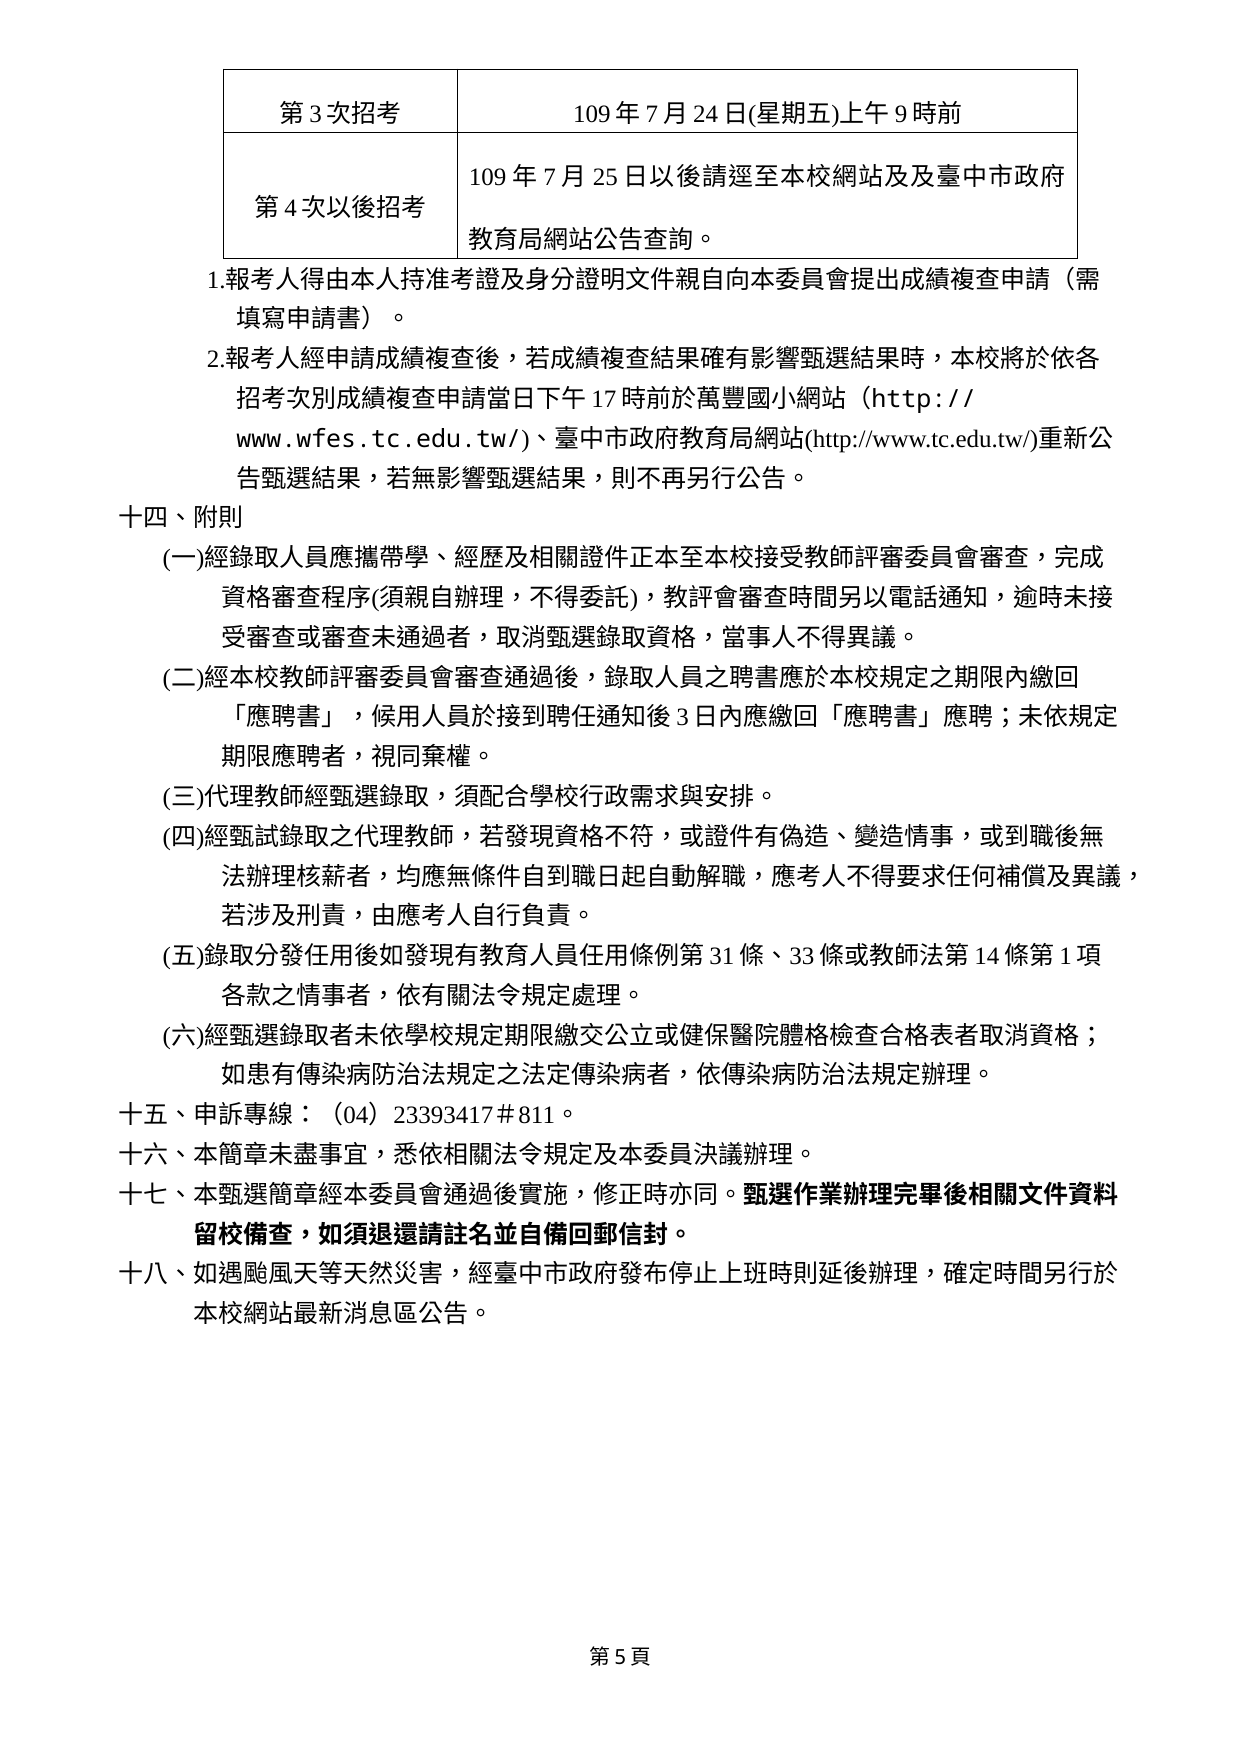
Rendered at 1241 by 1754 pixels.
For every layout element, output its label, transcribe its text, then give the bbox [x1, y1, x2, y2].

table_cell 第4次以後招考 [224, 133, 457, 258]
text (三)代理教師經甄選錄取，須配合學校行政需求與安排。 [162, 776, 1122, 813]
table_cell 第3次招考 [224, 70, 457, 132]
text (二)經本校教師評審委員會審查通過後，錄取人員之聘書應於本校規定之期限內繳回「應聘書」，候用人員於接到聘任通知後3日內應繳回「應聘書」應聘；未依規定期限應聘者，視同棄權。 [162, 657, 1122, 773]
text 十七、本甄選簡章經本委員會通過後實施，修正時亦同。甄選作業辦理完畢後相關文件資料留校備查，如須退還請註名並自備回郵信封。 [118, 1174, 1122, 1250]
text 十八、如遇颱風天等天然災害，經臺中市政府發布停止上班時則延後辦理，確定時間另行於本校網站最新消息區公告。 [118, 1254, 1122, 1330]
text 2.報考人經申請成績複查後，若成績複查結果確有影響甄選結果時，本校將於依各招考次別成績複查申請當日下午17時前於萬豐國小網站（http://www.wfes.tc.edu.tw/)、臺中市政府教育局網站(http://www.tc.edu.tw/)重新公告甄選結果，若無影響甄選結果，則不再另行公告。 [207, 339, 1122, 494]
table_cell 109年7月25日以後請逕至本校網站及及臺中市政府教育局網站公告查詢。 [458, 133, 1077, 258]
text 十四、附則 [118, 498, 1122, 534]
table_cell 109年7月24日(星期五)上午9時前 [458, 70, 1077, 132]
text (五)錄取分發任用後如發現有教育人員任用條例第31條、33條或教師法第14條第1項各款之情事者，依有關法令規定處理。 [162, 936, 1122, 1012]
text (六)經甄選錄取者未依學校規定期限繳交公立或健保醫院體格檢查合格表者取消資格；如患有傳染病防治法規定之法定傳染病者，依傳染病防治法規定辦理。 [162, 1015, 1122, 1091]
text 十五、申訴專線：（04）23393417＃811。 [118, 1095, 1122, 1131]
text (四)經甄試錄取之代理教師，若發現資格不符，或證件有偽造、變造情事，或到職後無法辦理核薪者，均應無條件自到職日起自動解職，應考人不得要求任何補償及異議，若涉及刑責，由應考人自行負責。 [162, 816, 1122, 932]
text 十六、本簡章未盡事宜，悉依相關法令規定及本委員決議辦理。 [118, 1134, 1122, 1171]
text (一)經錄取人員應攜帶學、經歷及相關證件正本至本校接受教師評審委員會審查，完成資格審查程序(須親自辦理，不得委託)，教評會審查時間另以電話通知，逾時未接受審查或審查未通過者，取消甄選錄取資格，當事人不得異議。 [162, 538, 1122, 653]
text 1.報考人得由本人持准考證及身分證明文件親自向本委員會提出成績複查申請（需填寫申請書）。 [207, 259, 1122, 335]
